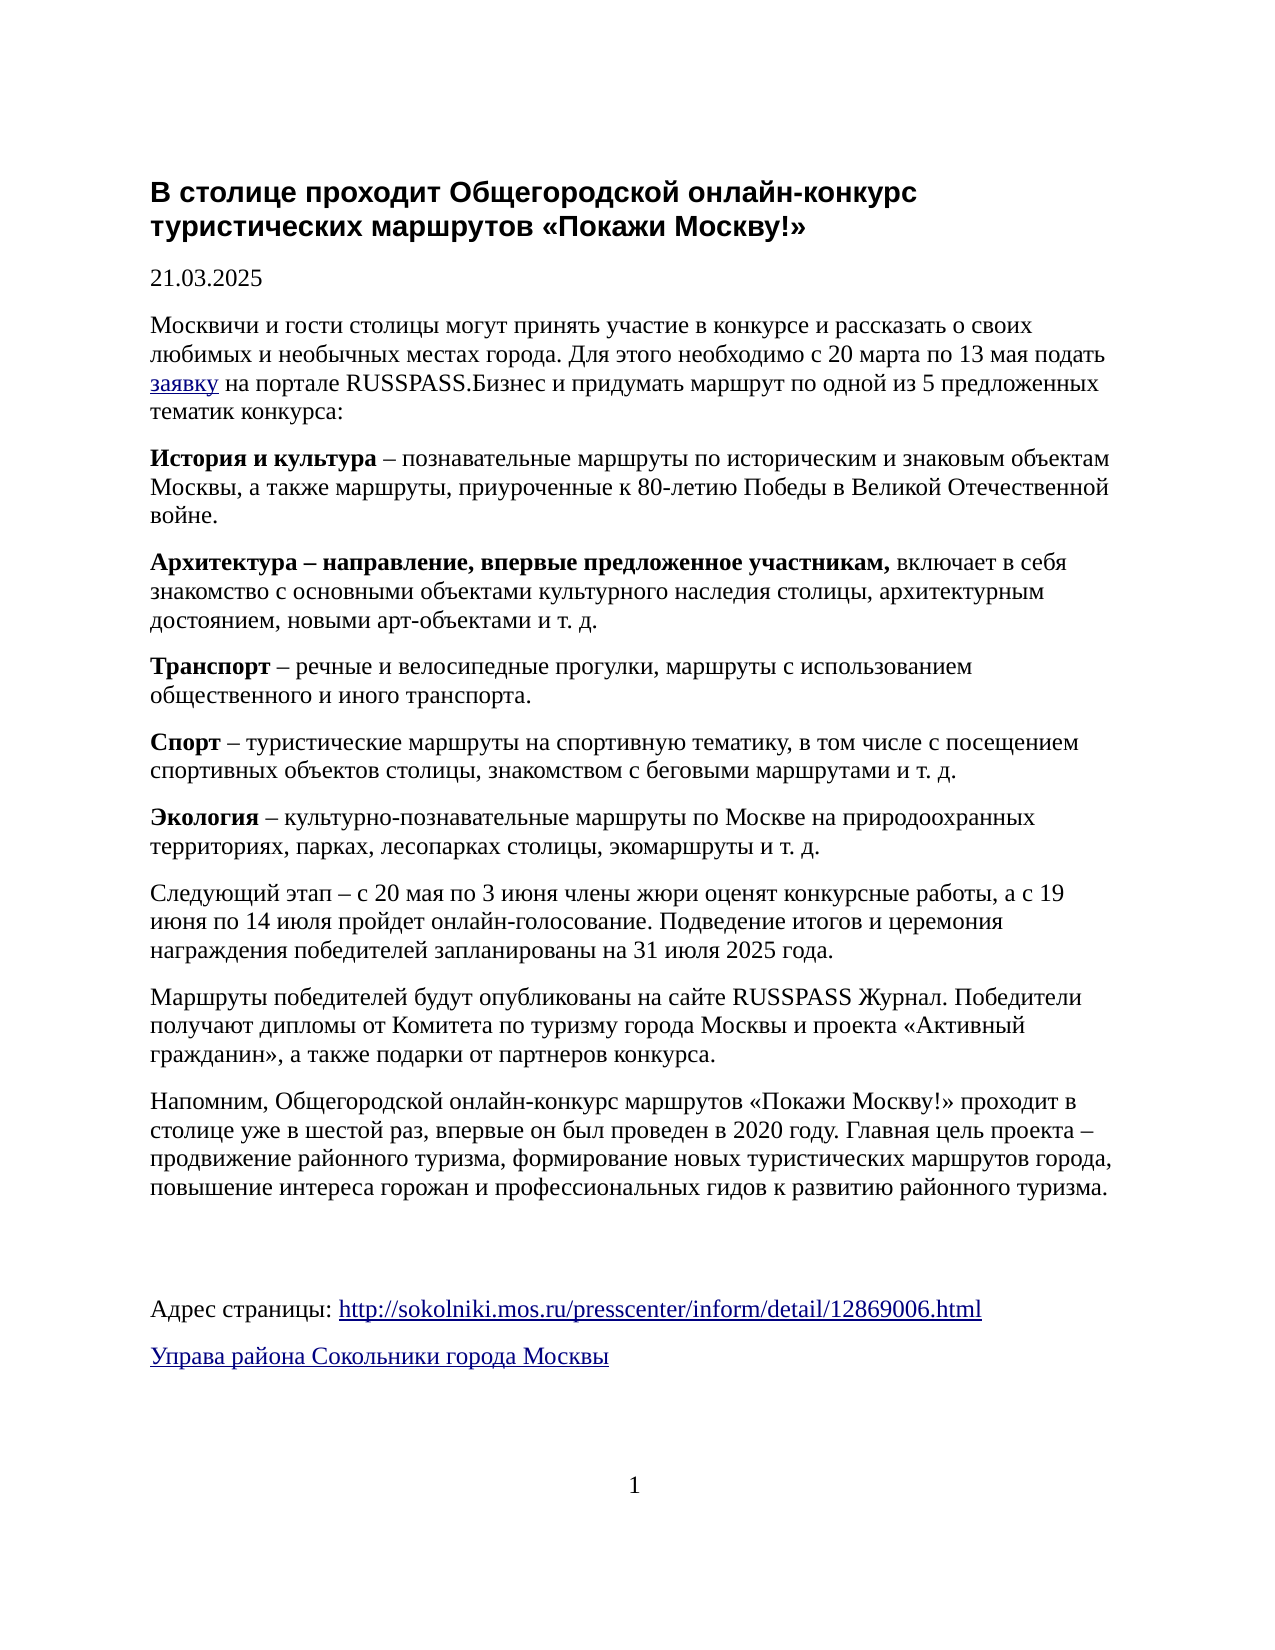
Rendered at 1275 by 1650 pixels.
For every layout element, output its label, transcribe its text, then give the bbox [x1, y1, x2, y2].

text Спорт – туристические маршруты на спортивную тематику, в том числе с посещением спортивных объектов столицы, знакомством с беговыми маршрутами и т. д. [150, 727, 1125, 784]
text История и культура – познавательные маршруты по историческим и знаковым объектам Москвы, а также маршруты, приуроченные к 80-летию Победы в Великой Отечественной войне. [150, 443, 1125, 529]
text Напомним, Общегородской онлайн-конкурс маршрутов «Покажи Москву!» проходит в столице уже в шестой раз, впервые он был проведен в 2020 году. Главная цель проекта – продвижение районного туризма, формирование новых туристических маршрутов города, повышение интереса горожан и профессиональных гидов к развитию районного туризма. [150, 1086, 1125, 1201]
text Москвичи и гости столицы могут принять участие в конкурсе и рассказать о своих любимых и необычных местах города. Для этого необходимо с 20 марта по 13 мая подать заявку на портале RUSSPASS.Бизнес и придумать маршрут по одной из 5 предложенных тематик конкурса: [150, 310, 1125, 425]
text Архитектура – направление, впервые предложенное участникам, включает в себя знакомство с основными объектами культурного наследия столицы, архитектурным достоянием, новыми арт-объектами и т. д. [150, 547, 1125, 633]
text 21.03.2025 [150, 263, 1125, 292]
text Маршруты победителей будут опубликованы на сайте RUSSPASS Журнал. Победители получают дипломы от Комитета по туризму города Москвы и проекта «Активный гражданин», а также подарки от партнеров конкурса. [150, 982, 1125, 1068]
subtitle В столице проходит Общегородской онлайн-конкурс туристических маршрутов «Покажи Москву!» [150, 175, 1125, 242]
text Управа района Сокольники города Москвы [150, 1341, 1125, 1370]
text Экология – культурно-познавательные маршруты по Москве на природоохранных территориях, парках, лесопарках столицы, экомаршруты и т. д. [150, 802, 1125, 860]
text Транспорт – речные и велосипедные прогулки, маршруты с использованием общественного и иного транспорта. [150, 651, 1125, 709]
text Следующий этап – с 20 мая по 3 июня члены жюри оценят конкурсные работы, а с 19 июня по 14 июля пройдет онлайн-голосование. Подведение итогов и церемония награждения победителей запланированы на 31 июля 2025 года. [150, 878, 1125, 964]
text Адрес страницы: http://sokolniki.mos.ru/presscenter/inform/detail/12869006.html [150, 1294, 1125, 1323]
